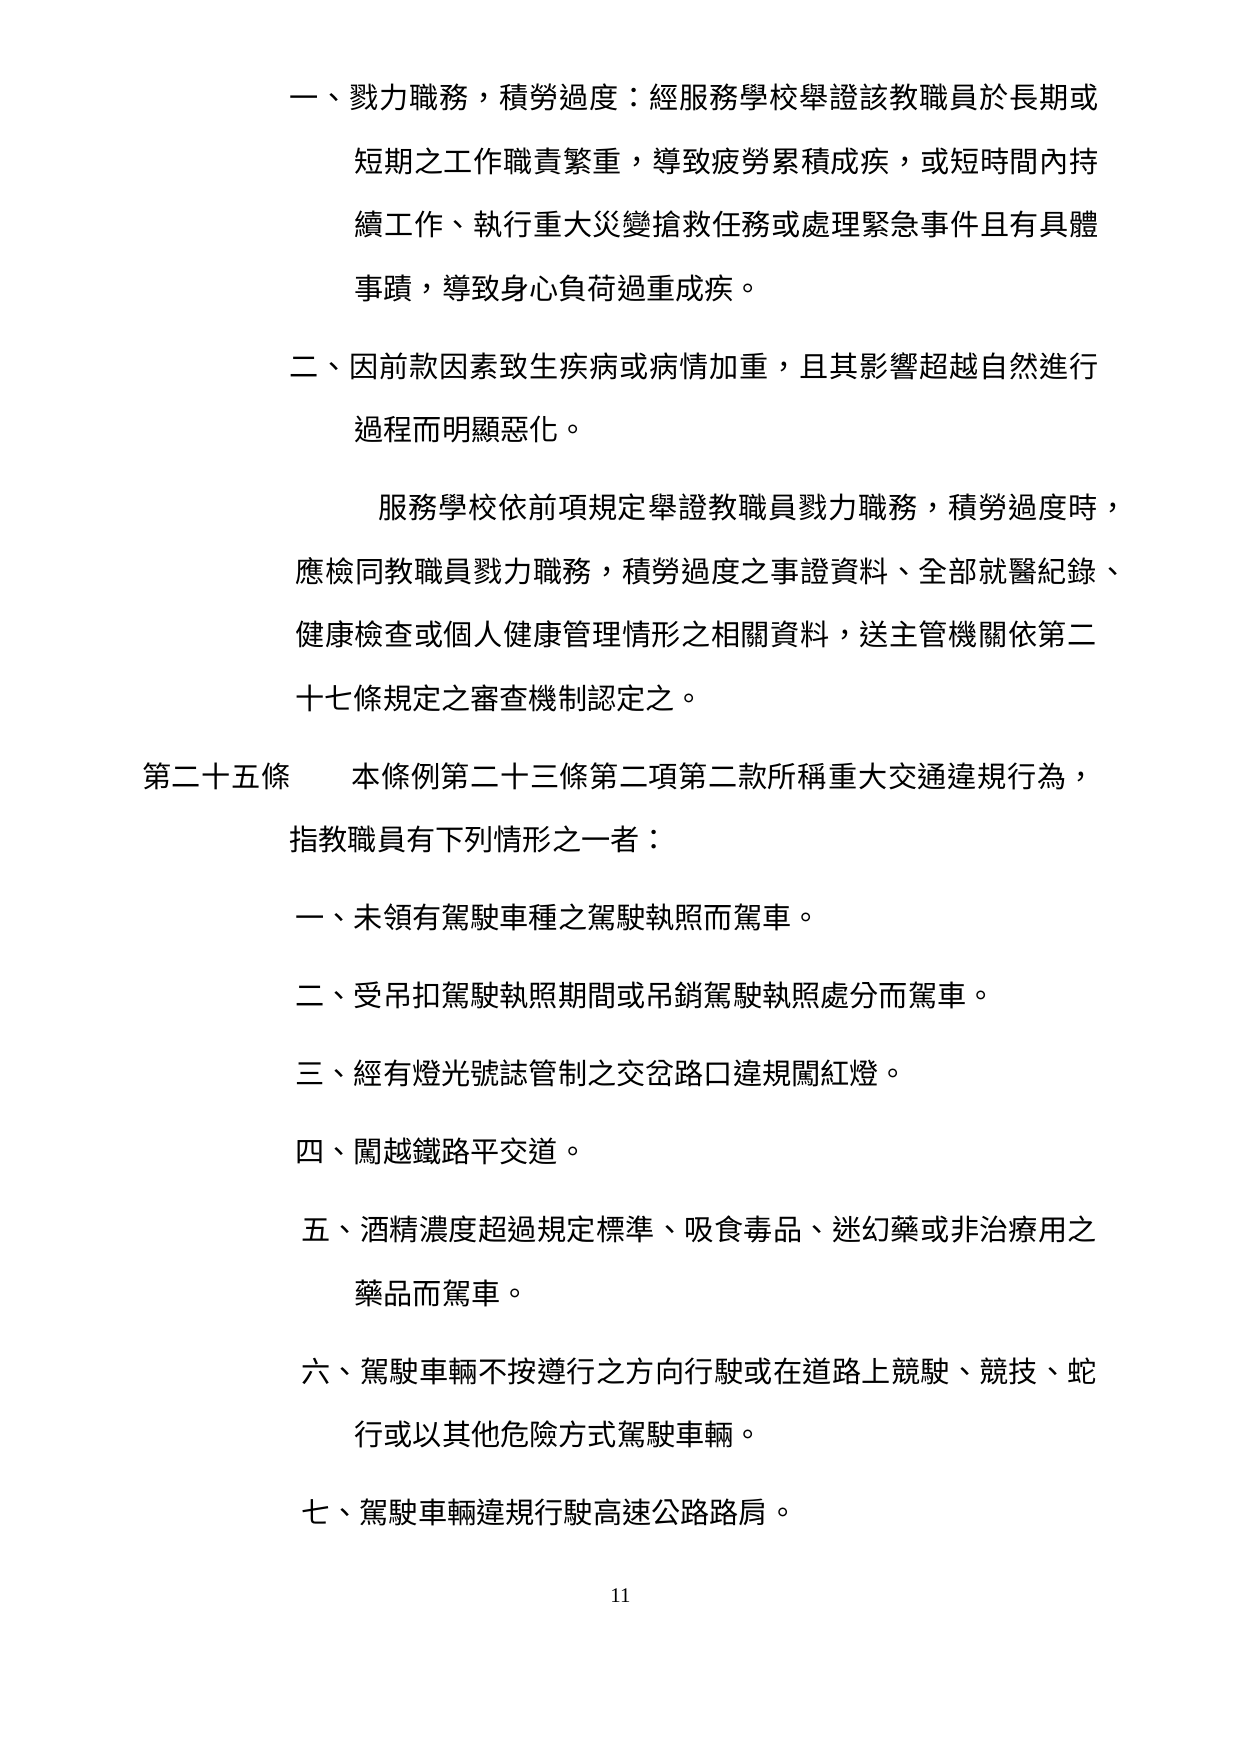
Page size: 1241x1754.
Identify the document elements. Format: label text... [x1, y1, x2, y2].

text 第二十五條 本條例第二十三條第二項第二款所稱重大交通違規行為，指教職員有下列情形之一者： [142, 753, 1098, 859]
text 七、駕駛車輛違規行駛高速公路路肩。 [301, 1490, 1098, 1532]
text 二、受吊扣駕駛執照期間或吊銷駕駛執照處分而駕車。 [289, 973, 1098, 1015]
text 五、酒精濃度超過規定標準、吸食毒品、迷幻藥或非治療用之藥品而駕車。 [301, 1207, 1098, 1312]
text 六、駕駛車輛不按遵行之方向行駛或在道路上競駛、競技、蛇行或以其他危險方式駕駛車輛。 [301, 1348, 1098, 1454]
text 服務學校依前項規定舉證教職員戮力職務，積勞過度時，應檢同教職員戮力職務，積勞過度之事證資料、全部就醫紀錄、健康檢查或個人健康管理情形之相關資料，送主管機關依第二十七條規定之審查機制認定之。 [230, 485, 1098, 717]
text 一、戮力職務，積勞過度：經服務學校舉證該教職員於長期或短期之工作職責繁重，導致疲勞累積成疾，或短時間內持續工作、執行重大災變搶救任務或處理緊急事件且有具體事蹟，導致身心負荷過重成疾。 [289, 75, 1098, 308]
text 一、未領有駕駛車種之駕駛執照而駕車。 [289, 895, 1098, 937]
text 二、因前款因素致生疾病或病情加重，且其影響超越自然進行過程而明顯惡化。 [289, 343, 1098, 449]
text 三、經有燈光號誌管制之交岔路口違規闖紅燈。 [289, 1051, 1098, 1093]
text 四、闖越鐵路平交道。 [289, 1129, 1098, 1171]
